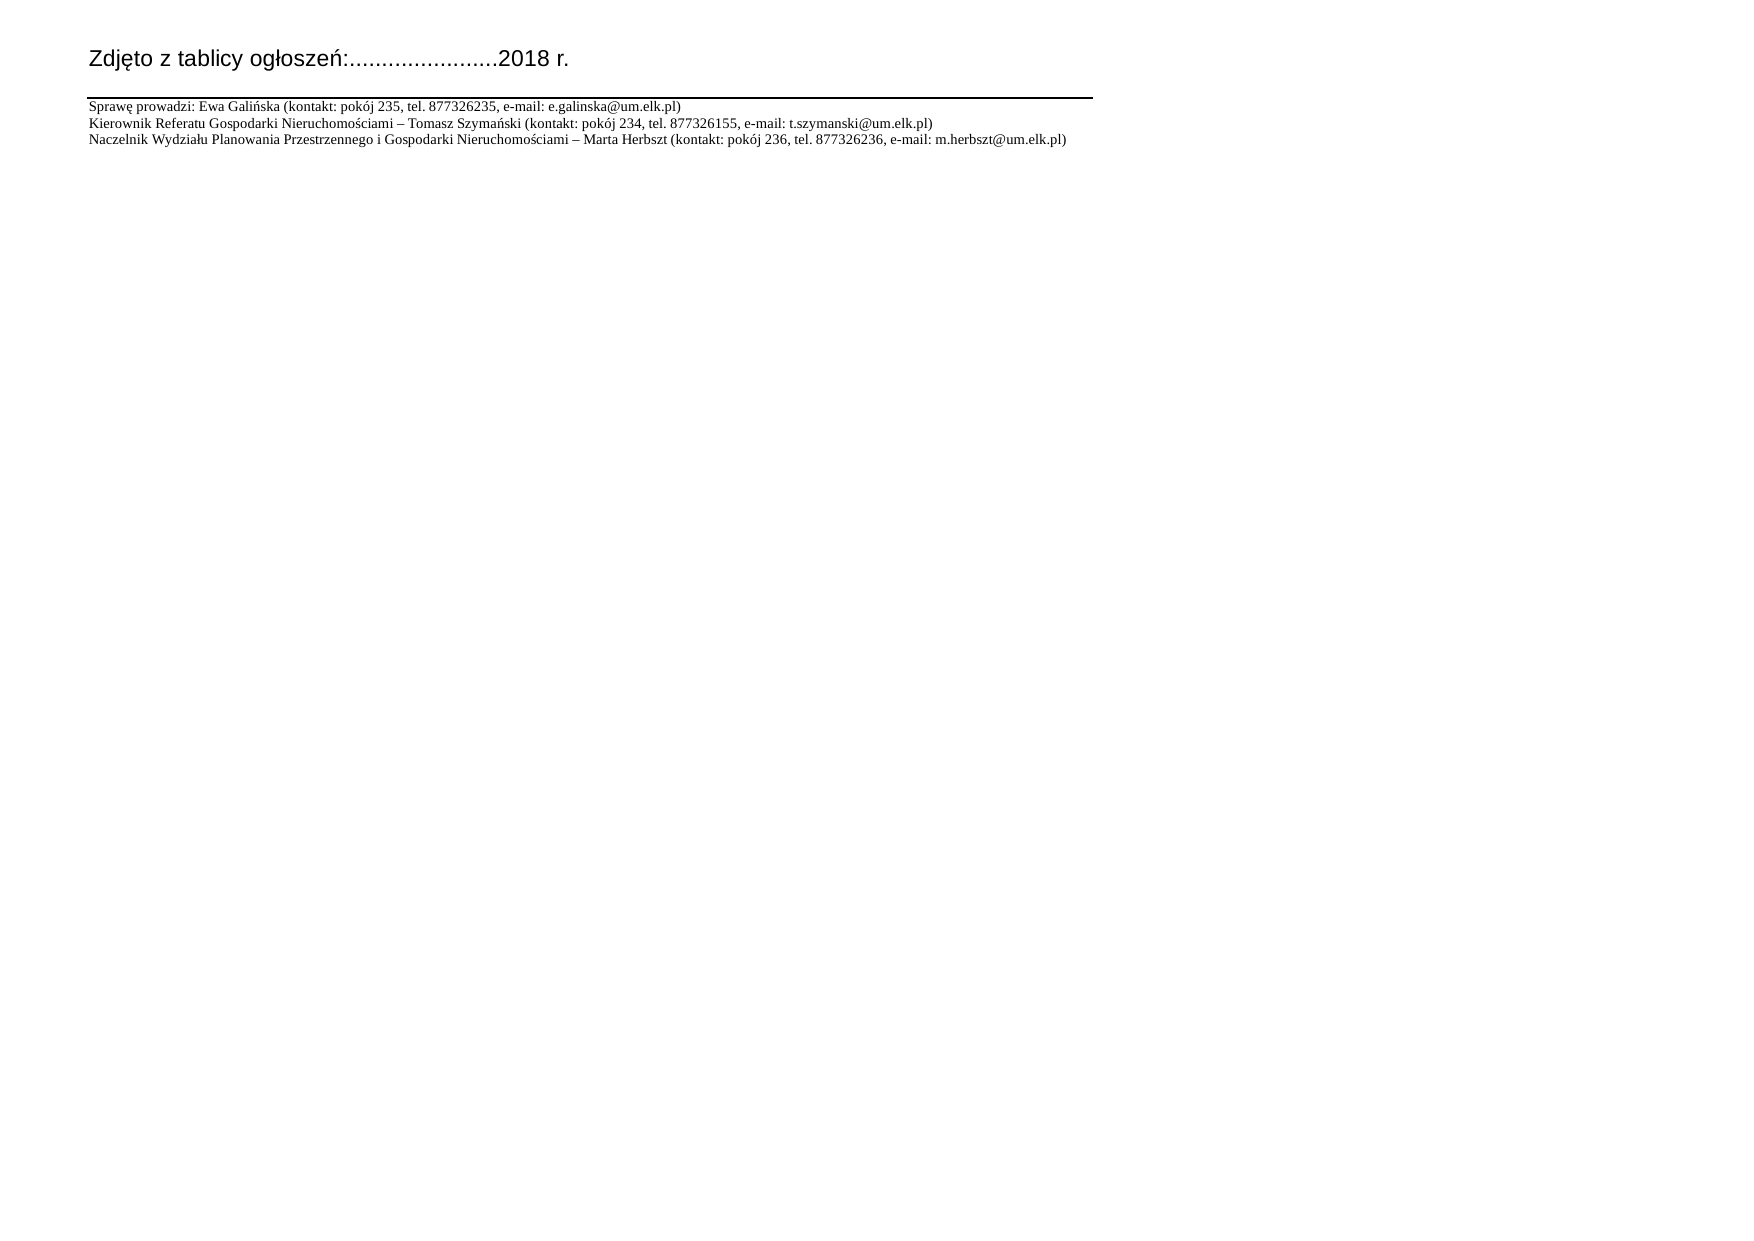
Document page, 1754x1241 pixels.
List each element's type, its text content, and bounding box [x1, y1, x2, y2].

text Naczelnik Wydziału Planowania Przestrzennego i Gospodarki Nieruchomościami – Marta Herbszt (kontakt: pokój 236, tel. 877326236, e-mail: m.herbszt@um.elk.pl) [89, 131, 1639, 148]
text Kierownik Referatu Gospodarki Nieruchomościami – Tomasz Szymański (kontakt: pokój 234, tel. 877326155, e-mail: t.szymanski@um.elk.pl) [89, 114, 1639, 131]
text Zdjęto z tablicy ogłoszeń:.......................2018 r. [89, 44, 1639, 71]
text Sprawę prowadzi: Ewa Galińska (kontakt: pokój 235, tel. 877326235, e-mail: e.galinska@um.elk.pl) [89, 98, 1639, 114]
